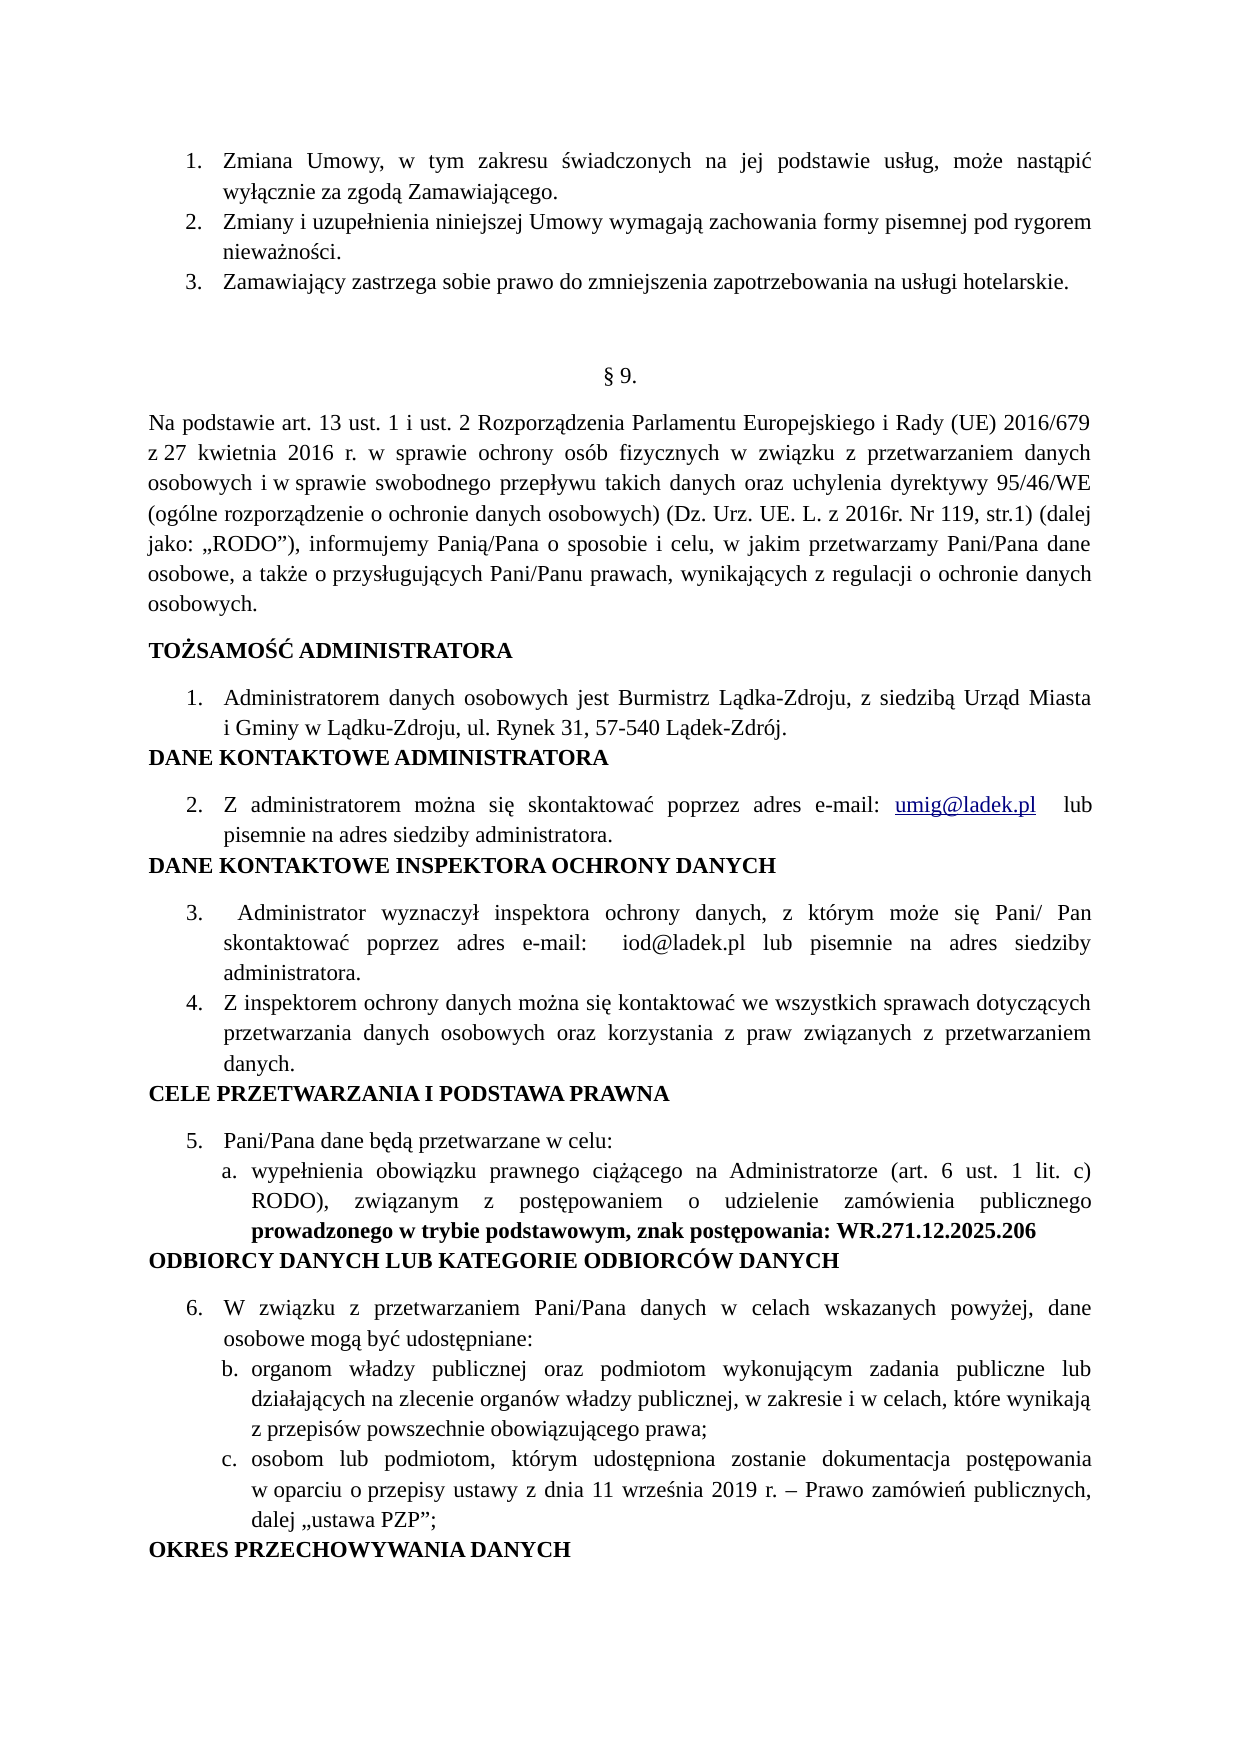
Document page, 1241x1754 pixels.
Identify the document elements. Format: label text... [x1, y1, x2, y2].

list W związku z przetwarzaniem Pani/Pana danych w celach wskazanych powyżej, dane osobowe mogą być udostępniane: [186, 1294, 1093, 1351]
list Administrator wyznaczył inspektora ochrony danych, z którym może się Pani/ Pan skontaktować poprzez adres e-mail: iod@ladek.pl lub pisemnie na adres siedziby administratora. [186, 899, 1093, 985]
text Na podstawie art. 13 ust. 1 i ust. 2 Rozporządzenia Parlamentu Europejskiego i Rady (UE) 2016/679 z 27 kwietnia 2016 r. w sprawie ochrony osób fizycznych w związku z przetwarzaniem danych osobowych i w sprawie swobodnego przepływu takich danych oraz uchylenia dyrektywy 95/46/WE (ogólne rozporządzenie o ochronie danych osobowych) (Dz. Urz. UE. L. z 2016r. Nr 119, str.1) (dalej jako: „RODO”), informujemy Panią/Pana o sposobie i celu, w jakim przetwarzamy Pani/Pana dane osobowe, a także o przysługujących Pani/Panu prawach, wynikających z regulacji o ochronie danych osobowych. [148, 409, 1093, 617]
list organom władzy publicznej oraz podmiotom wykonującym zadania publiczne lub działających na zlecenie organów władzy publicznej, w zakresie i w celach, które wynikają z przepisów powszechnie obowiązującego prawa; [221, 1355, 1093, 1442]
text DANE KONTAKTOWE INSPEKTORA OCHRONY DANYCH [148, 852, 1093, 878]
list wypełnienia obowiązku prawnego ciążącego na Administratorze (art. 6 ust. 1 lit. c) RODO), związanym z postępowaniem o udzielenie zamówienia publicznego prowadzonego w trybie podstawowym, znak postępowania: WR.271.12.2025.206 [221, 1157, 1093, 1244]
list osobom lub podmiotom, którym udostępniona zostanie dokumentacja postępowania w oparciu o przepisy ustawy z dnia 11 września 2019 r. – Prawo zamówień publicznych, dalej „ustawa PZP”; [221, 1446, 1093, 1532]
list Z inspektorem ochrony danych można się kontaktować we wszystkich sprawach dotyczących przetwarzania danych osobowych oraz korzystania z praw związanych z przetwarzaniem danych. [186, 989, 1093, 1076]
list Zmiany i uzupełnienia niniejszej Umowy wymagają zachowania formy pisemnej pod rygorem nieważności. [185, 208, 1093, 264]
list Administratorem danych osobowych jest Burmistrz Lądka-Zdroju, z siedzibą Urząd Miasta i Gminy w Lądku-Zdroju, ul. Rynek 31, 57-540 Lądek-Zdrój. [186, 684, 1093, 741]
text TOŻSAMOŚĆ ADMINISTRATORA [148, 637, 1093, 663]
text § 9. [148, 362, 1093, 388]
text OKRES PRZECHOWYWANIA DANYCH [148, 1536, 1093, 1562]
list Zamawiający zastrzega sobie prawo do zmniejszenia zapotrzebowania na usługi hotelarskie. [185, 268, 1093, 295]
text ODBIORCY DANYCH LUB KATEGORIE ODBIORCÓW DANYCH [148, 1248, 1093, 1274]
list Z administratorem można się skontaktować poprzez adres e-mail: umig@ladek.pl lub pisemnie na adres siedziby administratora. [186, 791, 1093, 848]
text CELE PRZETWARZANIA I PODSTAWA PRAWNA [148, 1080, 1093, 1106]
list Pani/Pana dane będą przetwarzane w celu: [186, 1127, 1093, 1153]
text DANE KONTAKTOWE ADMINISTRATORA [148, 744, 1093, 771]
list Zmiana Umowy, w tym zakresu świadczonych na jej podstawie usług, może nastąpić wyłącznie za zgodą Zamawiającego. [185, 148, 1093, 204]
